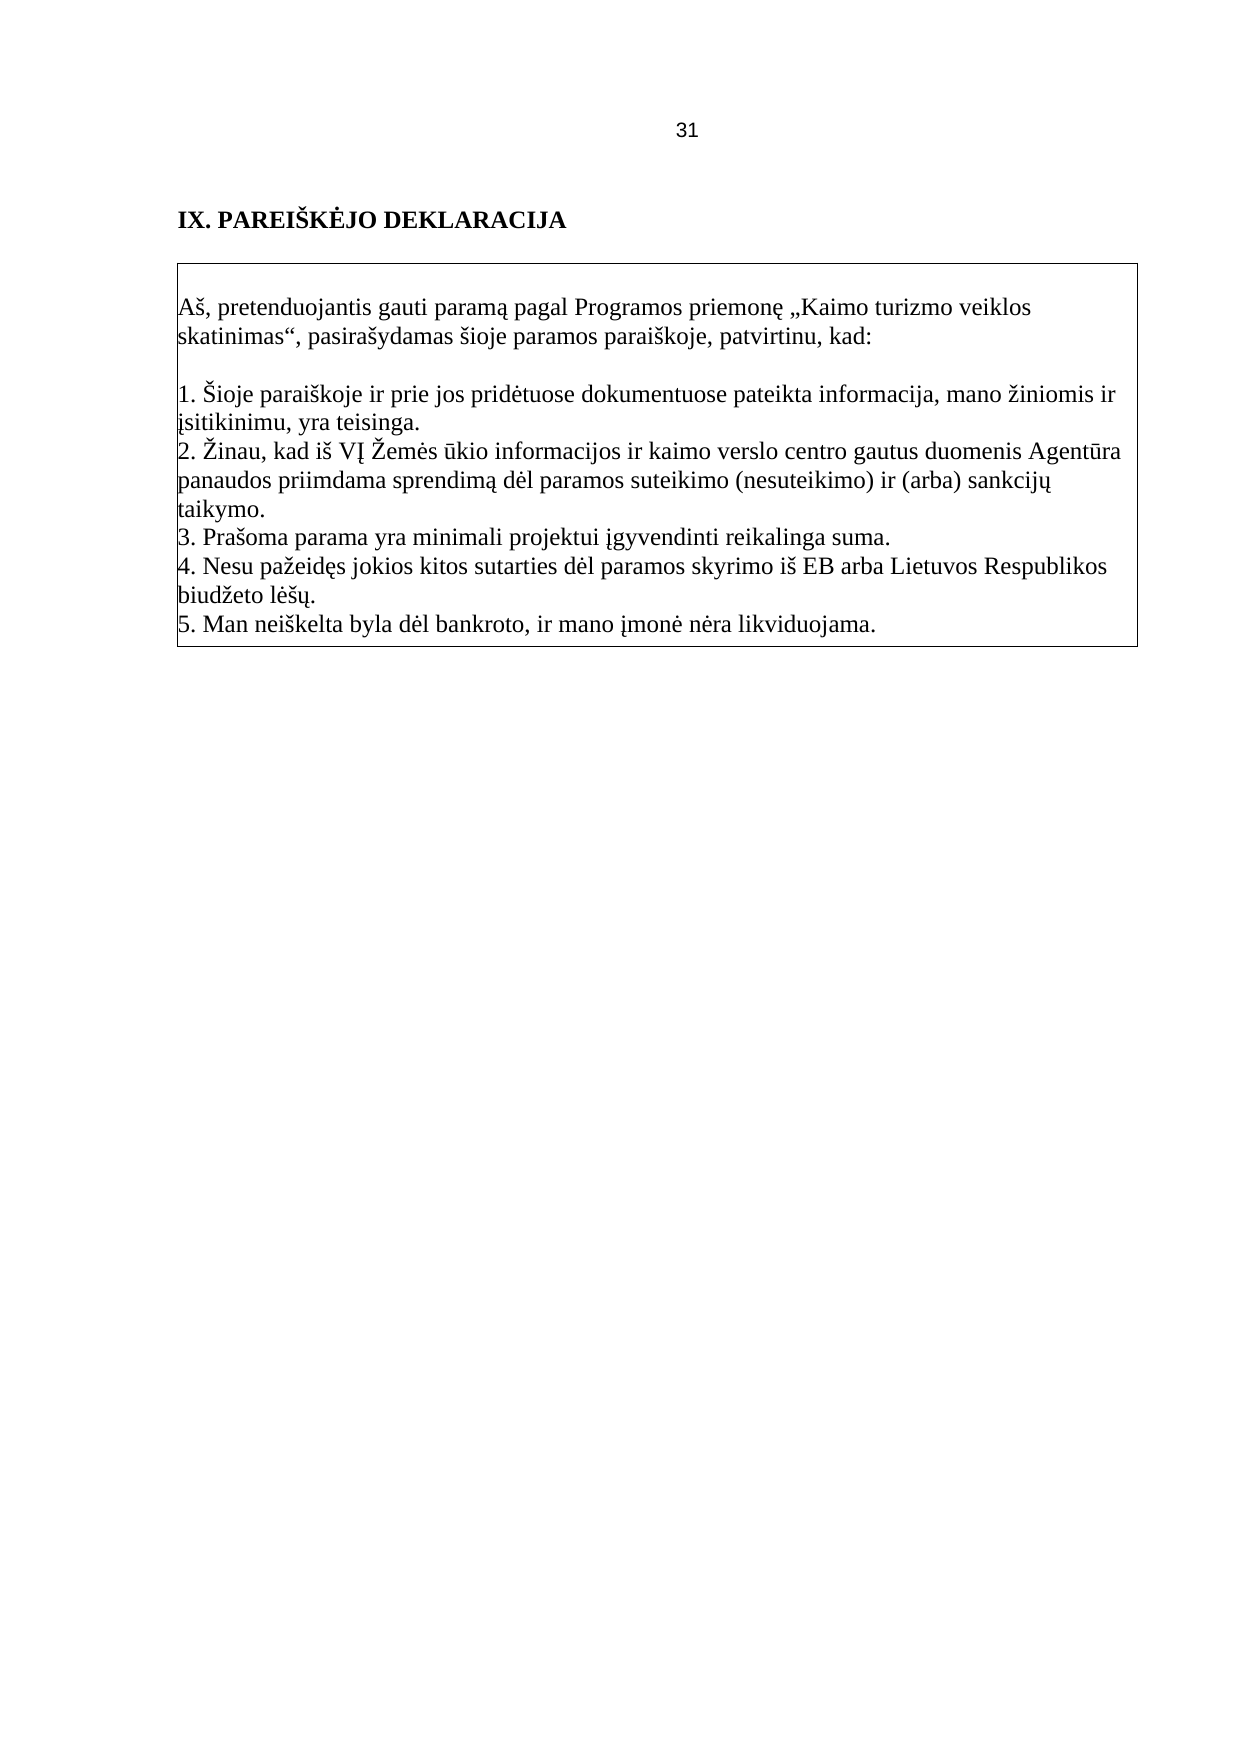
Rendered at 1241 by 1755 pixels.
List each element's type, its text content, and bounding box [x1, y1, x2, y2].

text IX. PAREIŠKĖJO DEKLARACIJA [177, 205, 1122, 234]
table_header Aš, pretenduojantis gauti paramą pagal Programos priemonę „Kaimo turizmo veiklos skatinimas“, pasirašydamas šioje paramos paraiškoje, patvirtinu, kad: 1. Šioje paraiškoje ir prie jos pridėtuose dokumentuose pateikta informacija, mano žiniomis ir įsitikinimu, yra teisinga. 2. Žinau, kad iš VĮ Žemės ūkio informacijos ir kaimo verslo centro gautus duomenis Agentūra panaudos priimdama sprendimą dėl paramos suteikimo (nesuteikimo) ir (arba) sankcijų taikymo. 3. Prašoma parama yra minimali projektui įgyvendinti reikalinga suma. 4. Nesu pažeidęs jokios kitos sutarties dėl paramos skyrimo iš EB arba Lietuvos Respublikos biudžeto lėšų. 5. Man neiškelta byla dėl bankroto, ir mano įmonė nėra likviduojama. [178, 264, 1137, 646]
